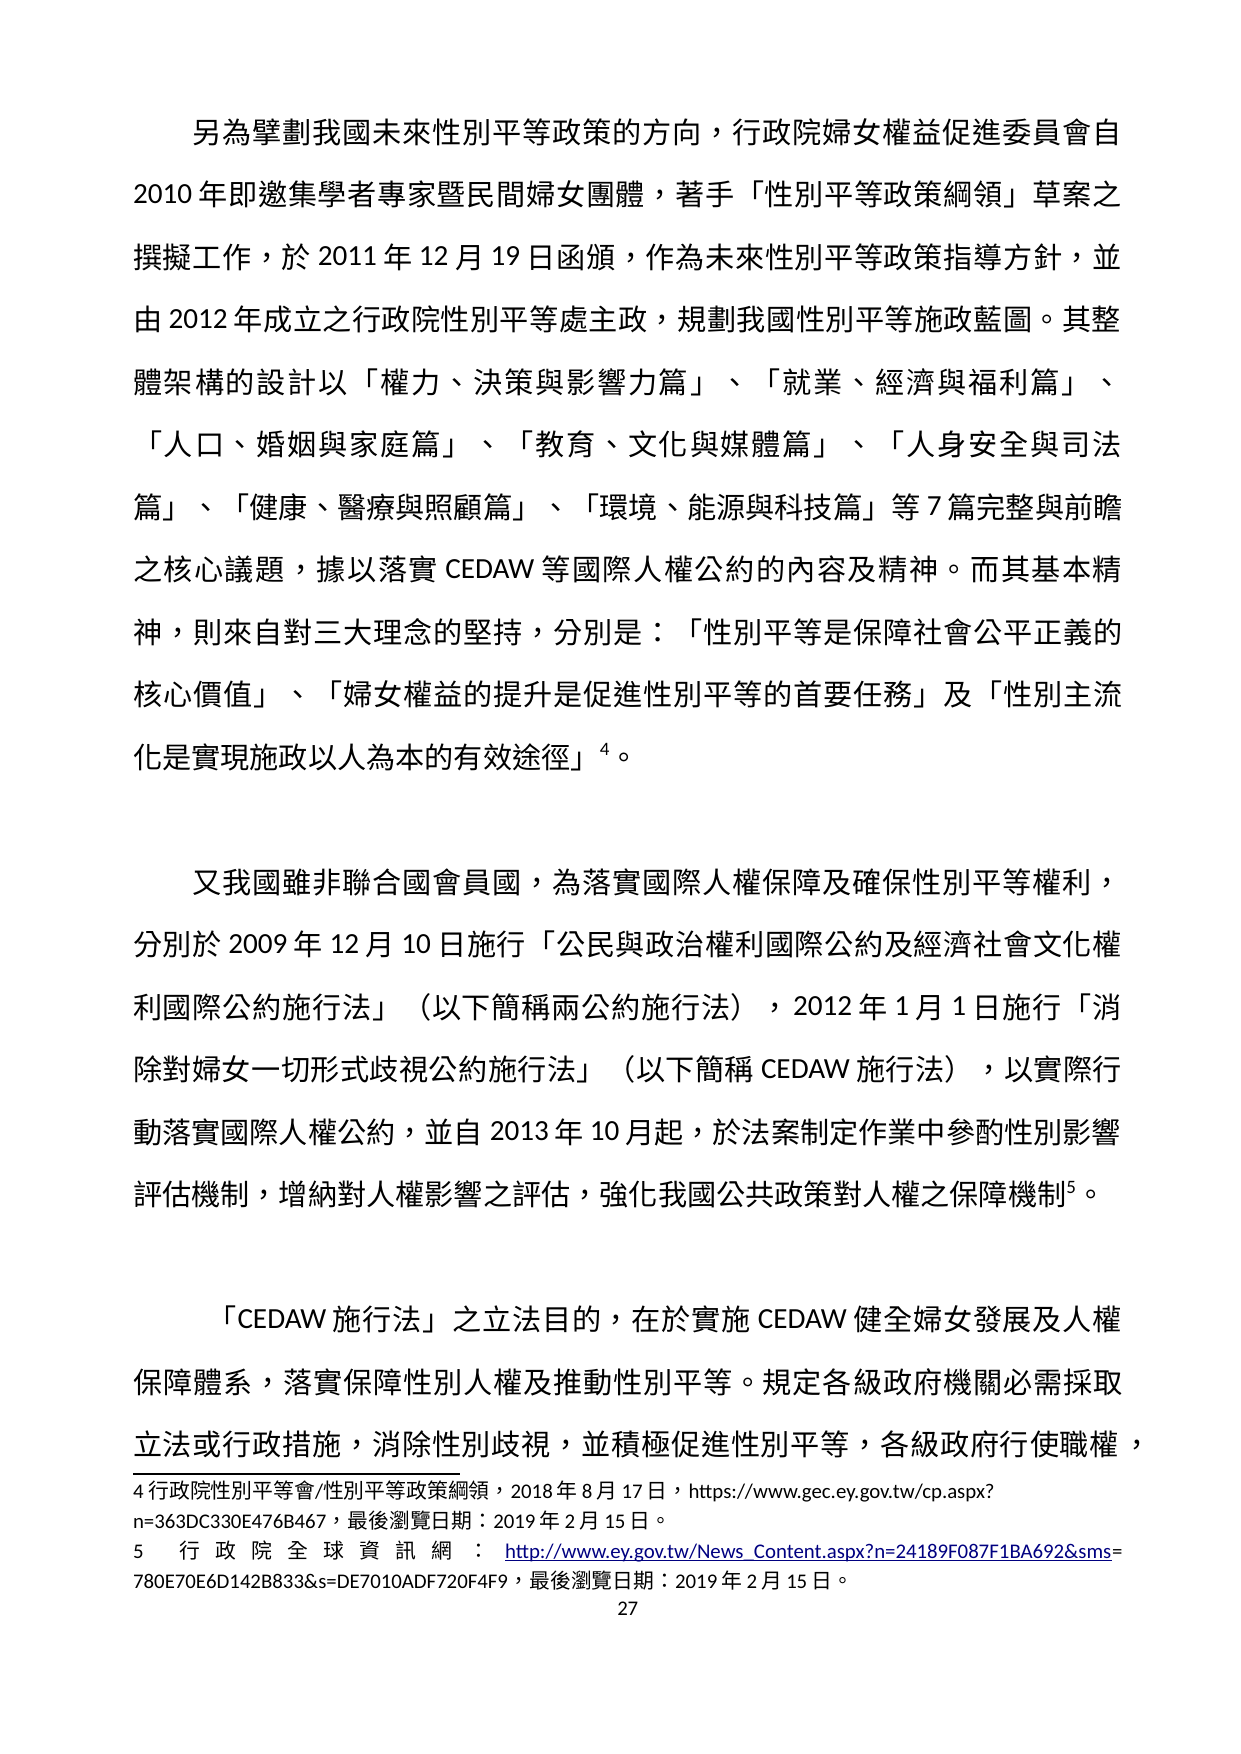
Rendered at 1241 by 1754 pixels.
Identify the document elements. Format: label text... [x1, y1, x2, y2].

text 「CEDAW施行法」之立法目的，在於實施CEDAW健全婦女發展及人權保障體系，落實保障性別人權及推動性別平等。規定各級政府機關必需採取立法或行政措施，消除性別歧視，並積極促進性別平等，各級政府行使職權，應符合公約有關性別人權保障之規定，並應籌劃、推動及執行公約規定事項。同時需依照CEDAW規定，每4年提出我國消除對婦女歧視國家報告，並邀請相關學者專家及民間團體代表審閱；各級政府機關執行公約所保障各項性別人權規定所需之經費，應依財政狀況，優先編列；另各級政府機關應於「CEDAW施行法」施行3年內完成法令之制定、修正或廢止，及行政措施之改進，以符合CEDAW規定等。「CEDAW施行法」的施行是我國推動性別平等的重要里程碑，促使我國性別人權狀況與國際接軌，不同性別權益均獲得平等保障，性別歧視逐步消除。 [133, 1276, 1122, 1464]
text 行政院性別平等會/性別平等政策綱領，2018年8月17日，https://www.gec.ey.gov.tw/cp.aspx?n=363DC330E476B467，最後瀏覽日期：2019年2月15日。 [133, 1474, 1122, 1534]
text 行政院全球資訊網：http://www.ey.gov.tw/News_Content.aspx?n=24189F087F1BA692&sms= 780E70E6D142B833&s=DE7010ADF720F4F9，最後瀏覽日期：2019年2月15日。 [133, 1534, 1122, 1595]
text 又我國雖非聯合國會員國，為落實國際人權保障及確保性別平等權利，分別於2009年12月10日施行「公民與政治權利國際公約及經濟社會文化權利國際公約施行法」（以下簡稱兩公約施行法），2012年1月1日施行「消除對婦女一切形式歧視公約施行法」（以下簡稱CEDAW施行法），以實際行動落實國際人權公約，並自2013年10月起，於法案制定作業中參酌性別影響評估機制，增納對人權影響之評估，強化我國公共政策對人權之保障機制。 [133, 839, 1122, 1214]
text 另為擘劃我國未來性別平等政策的方向，行政院婦女權益促進委員會自2010年即邀集學者專家暨民間婦女團體，著手「性別平等政策綱領」草案之撰擬工作，於2011年12月19日函頒，作為未來性別平等政策指導方針，並由2012年成立之行政院性別平等處主政，規劃我國性別平等施政藍圖。其整體架構的設計以「權力、決策與影響力篇」、「就業、經濟與福利篇」、「人口、婚姻與家庭篇」、「教育、文化與媒體篇」、「人身安全與司法篇」、「健康、醫療與照顧篇」、「環境、能源與科技篇」等7篇完整與前瞻之核心議題，據以落實CEDAW等國際人權公約的內容及精神。而其基本精神，則來自對三大理念的堅持，分別是：「性別平等是保障社會公平正義的核心價值」、「婦女權益的提升是促進性別平等的首要任務」及「性別主流化是實現施政以人為本的有效途徑」。 [133, 89, 1122, 776]
